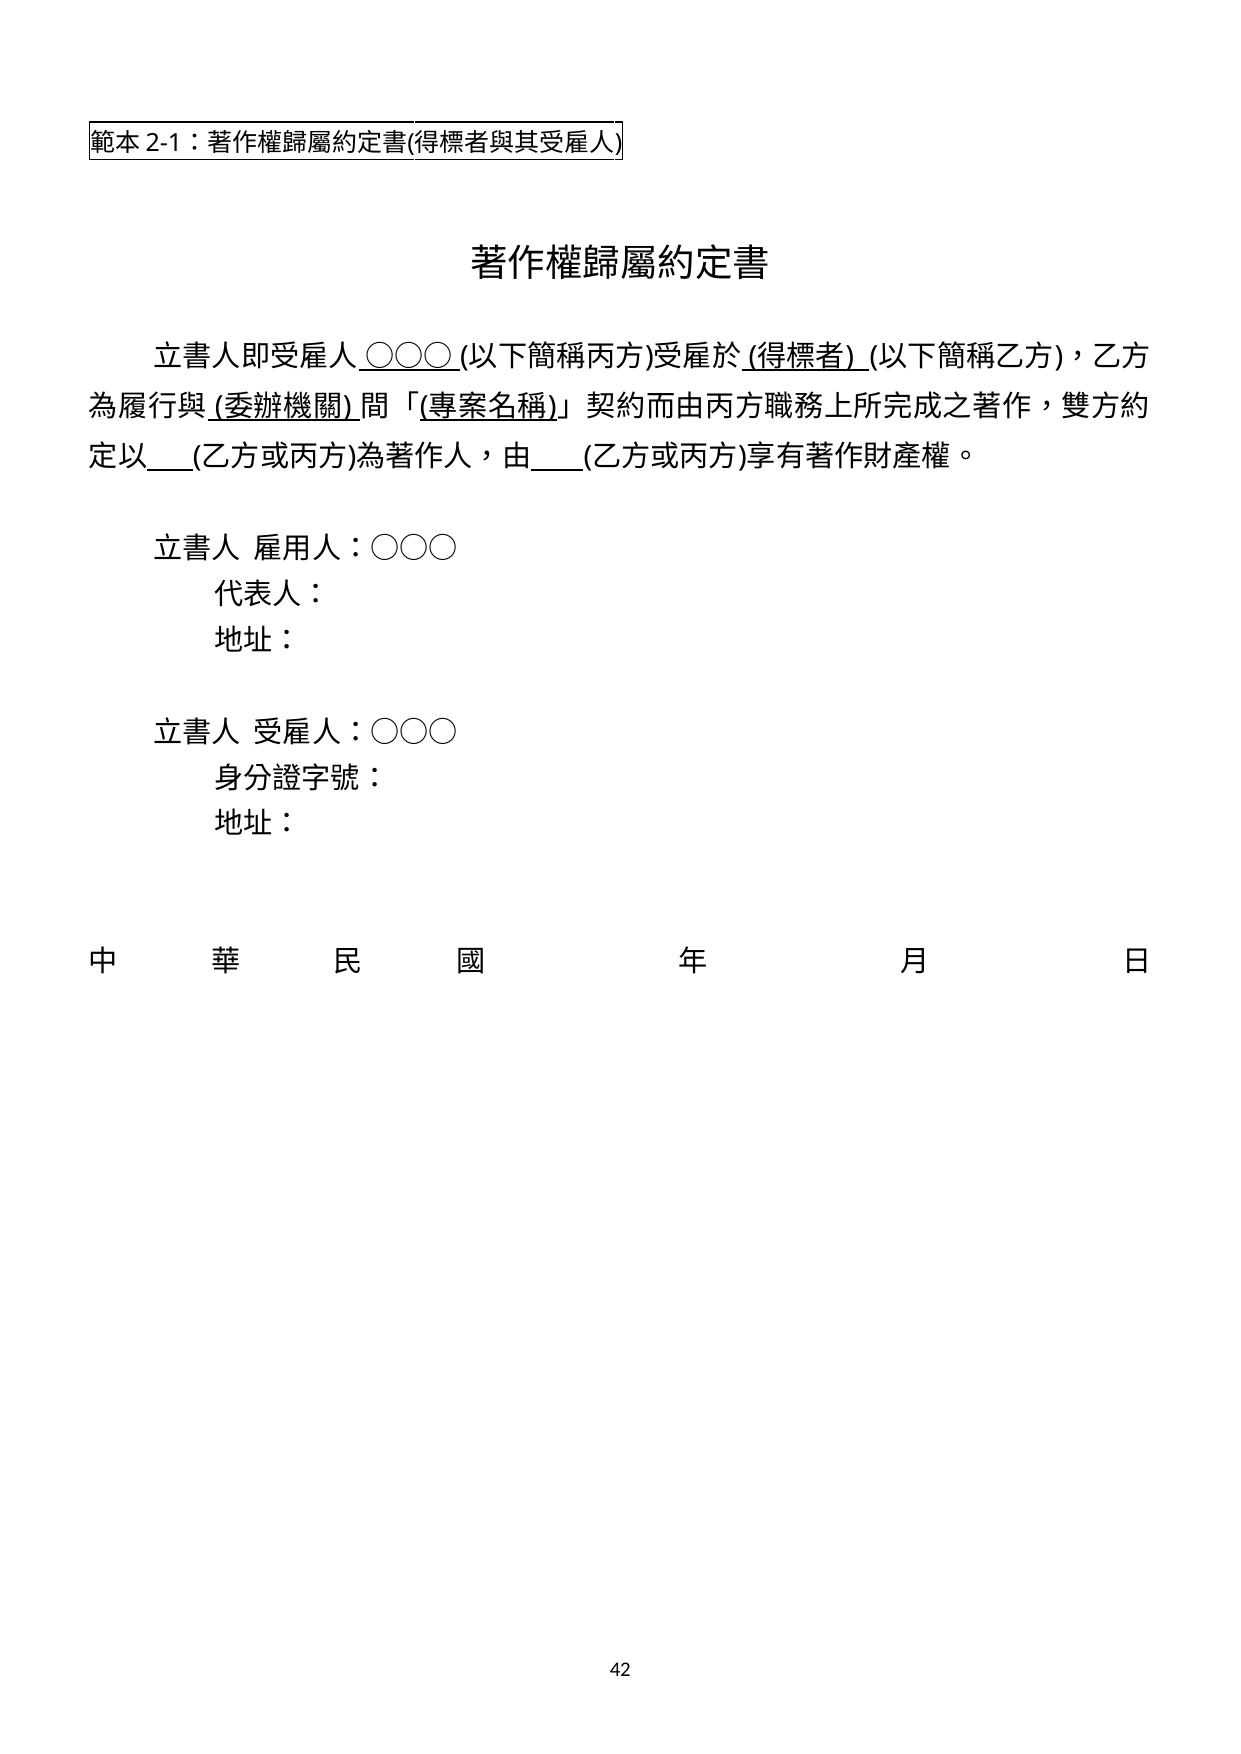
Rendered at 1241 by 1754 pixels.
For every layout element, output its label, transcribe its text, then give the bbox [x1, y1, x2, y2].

text 著作權歸屬約定書 [89, 243, 1152, 285]
text 立書人 雇用人：○○○ [89, 522, 1152, 568]
text 立書人 受雇人：○○○ [89, 706, 1152, 751]
text 範本 2-1：著作權歸屬約定書(得標者與其受雇人) [89, 118, 1152, 160]
text 地址： [89, 797, 1152, 843]
text 代表人： [89, 568, 1152, 614]
text 地址： [89, 614, 1152, 660]
text 身分證字號： [89, 751, 1152, 797]
text 立書人即受雇人 ○○○ (以下簡稱丙方)受雇於 (得標者) (以下簡稱乙方)，乙方為履行與 (委辦機關) 間「(專案名稱)」契約而由丙方職務上所完成之著作，雙方約定以 (乙方或丙方)為著作人，由 (乙方或丙方)享有著作財產權。 [89, 326, 1152, 476]
text 中華民國 年 月 日 [89, 935, 1152, 981]
